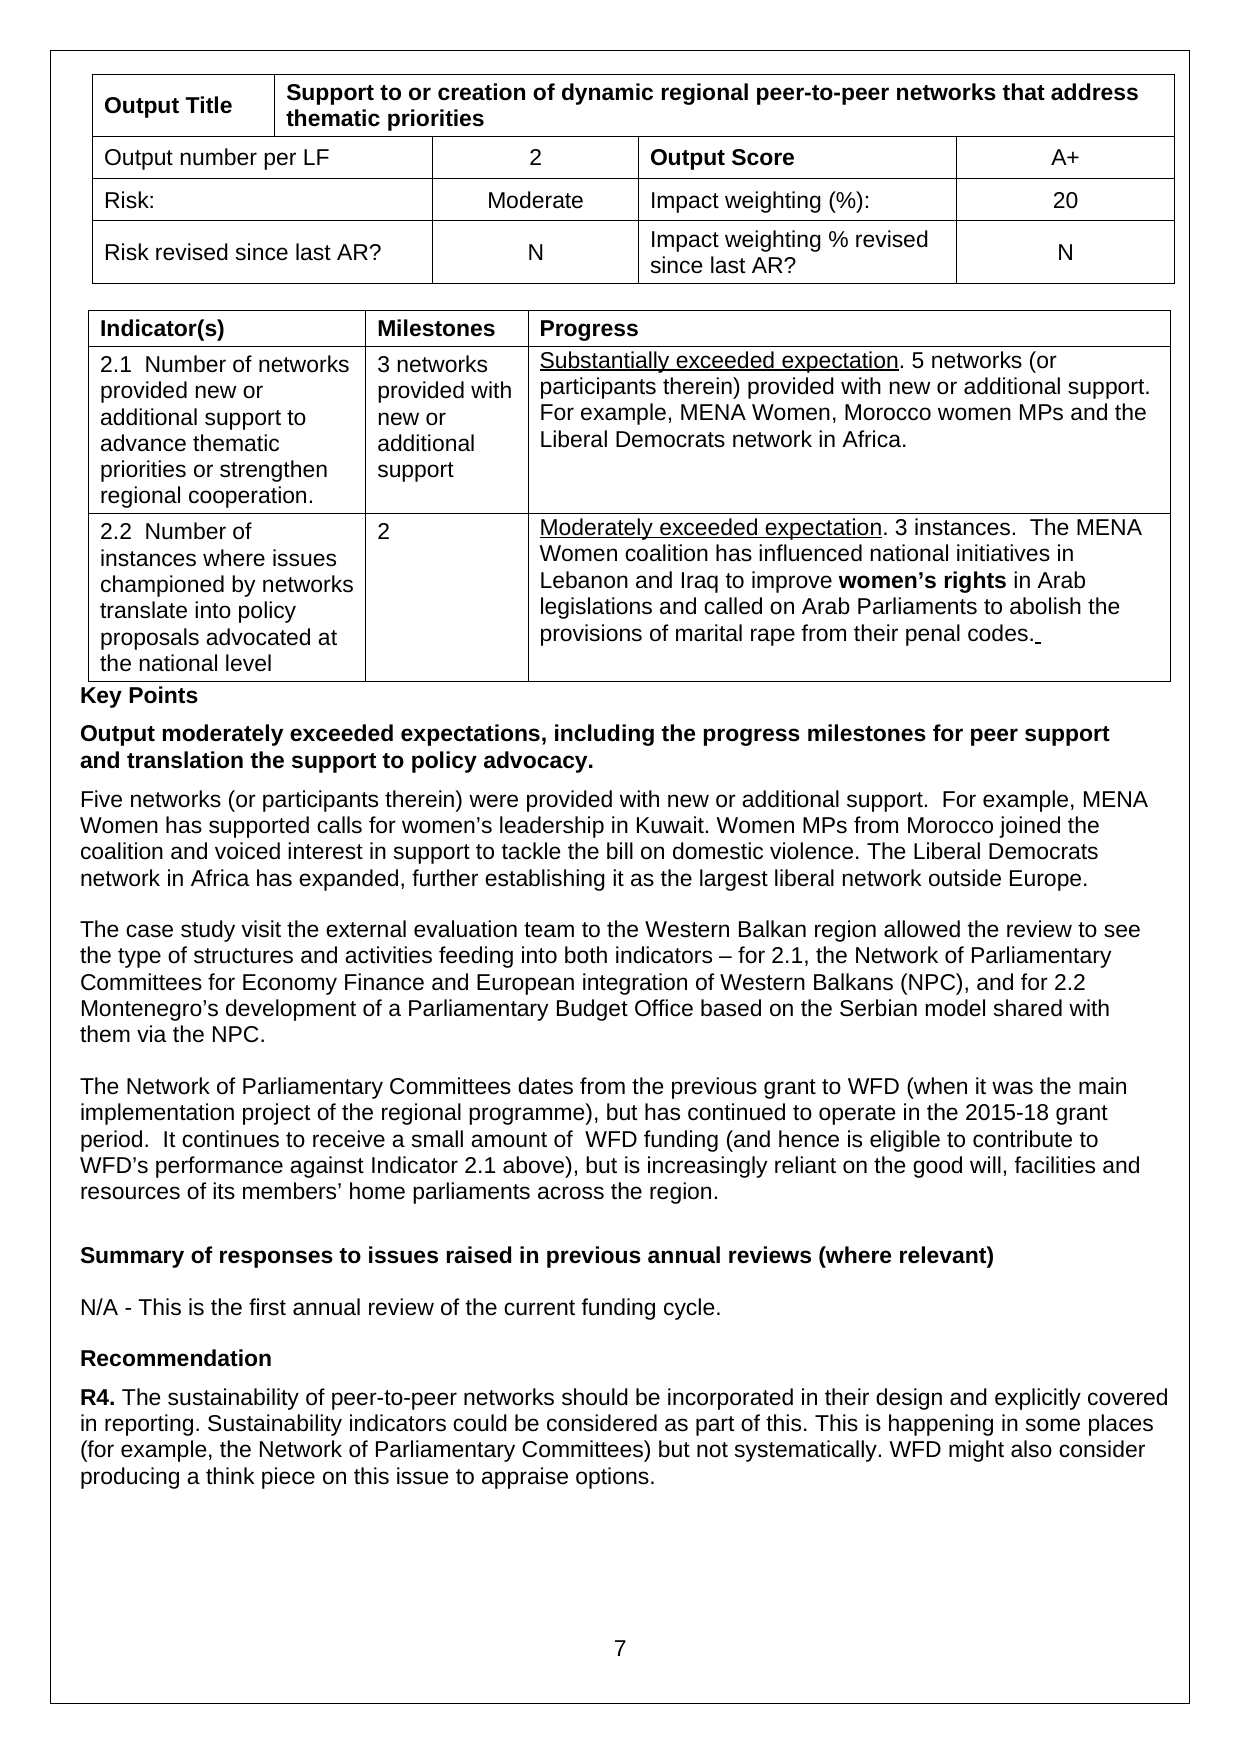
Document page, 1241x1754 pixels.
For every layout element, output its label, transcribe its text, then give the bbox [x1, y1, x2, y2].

text Five networks (or participants therein) were provided with new or additional support. For example, MENA Women has supported calls for women’s leadership in Kuwait. Women MPs from Morocco joined the coalition and voiced interest in support to tackle the bill on domestic violence. The Liberal Democrats network in Africa has expanded, further establishing it as the largest liberal network outside Europe. [80, 786, 1152, 891]
table_cell Moderate [433, 179, 638, 220]
text Key Points [80, 682, 1152, 708]
table_cell Substantially exceeded expectation. 5 networks (or participants therein) provided with new or additional support. For example, MENA Women, Morocco women MPs and the Liberal Democrats network in Africa. [529, 347, 1170, 513]
text R4. The sustainability of peer-to-peer networks should be incorporated in their design and explicitly covered in reporting. Sustainability indicators could be considered as part of this. This is happening in some places (for example, the Network of Parliamentary Committees) but not systematically. WFD might also consider producing a think piece on this issue to appraise options. [80, 1384, 1169, 1489]
text Summary of responses to issues raised in previous annual reviews (where relevant) [80, 1242, 1152, 1268]
table_header Milestones [366, 311, 528, 346]
table_header Output Title [93, 75, 274, 136]
table_cell 20 [957, 179, 1174, 220]
table_cell 2 [366, 514, 528, 681]
table_cell 3 networks provided with new or additional support [366, 347, 528, 513]
text The Network of Parliamentary Committees dates from the previous grant to WFD (when it was the main implementation project of the regional programme), but has continued to operate in the 2015-18 grant period. It continues to receive a small amount of WFD funding (and hence is eligible to contribute to WFD’s performance against Indicator 2.1 above), but is increasingly reliant on the good will, facilities and resources of its members’ home parliaments across the region. [80, 1073, 1152, 1204]
table_cell Moderately exceeded expectation. 3 instances. The MENA Women coalition has influenced national initiatives in Lebanon and Iraq to improve women’s rights in Arab legislations and called on Arab Parliaments to abolish the provisions of marital rape from their penal codes. [529, 514, 1170, 681]
text Recommendation [80, 1345, 1152, 1371]
table_cell 2.1 Number of networks provided new or additional support to advance thematic priorities or strengthen regional cooperation. [89, 347, 365, 513]
table_cell Output Score [639, 137, 956, 178]
table_cell A+ [957, 137, 1174, 178]
table_cell N [957, 221, 1174, 282]
table_header Indicator(s) [89, 311, 365, 346]
table_header Support to or creation of dynamic regional peer-to-peer networks that address thematic priorities [275, 75, 1174, 136]
table_cell Impact weighting % revised since last AR? [639, 221, 956, 282]
text Output moderately exceeded expectations, including the progress milestones for peer support and translation the support to policy advocacy. [80, 720, 1152, 773]
table_cell 2 [433, 137, 638, 178]
table_header Progress [529, 311, 1170, 346]
table_cell N [433, 221, 638, 282]
table_cell Impact weighting (%): [639, 179, 956, 220]
text The case study visit the external evaluation team to the Western Balkan region allowed the review to see the type of structures and activities feeding into both indicators – for 2.1, the Network of Parliamentary Committees for Economy Finance and European integration of Western Balkans (NPC), and for 2.2 Montenegro’s development of a Parliamentary Budget Office based on the Serbian model shared with them via the NPC. [80, 916, 1152, 1048]
table_cell Risk: [93, 179, 432, 220]
table_cell 2.2 Number of instances where issues championed by networks translate into policy proposals advocated at the national level [89, 514, 365, 681]
table_cell Output number per LF [93, 137, 432, 178]
table_cell Risk revised since last AR? [93, 221, 432, 282]
text N/A - This is the first annual review of the current funding cycle. [80, 1293, 1152, 1320]
